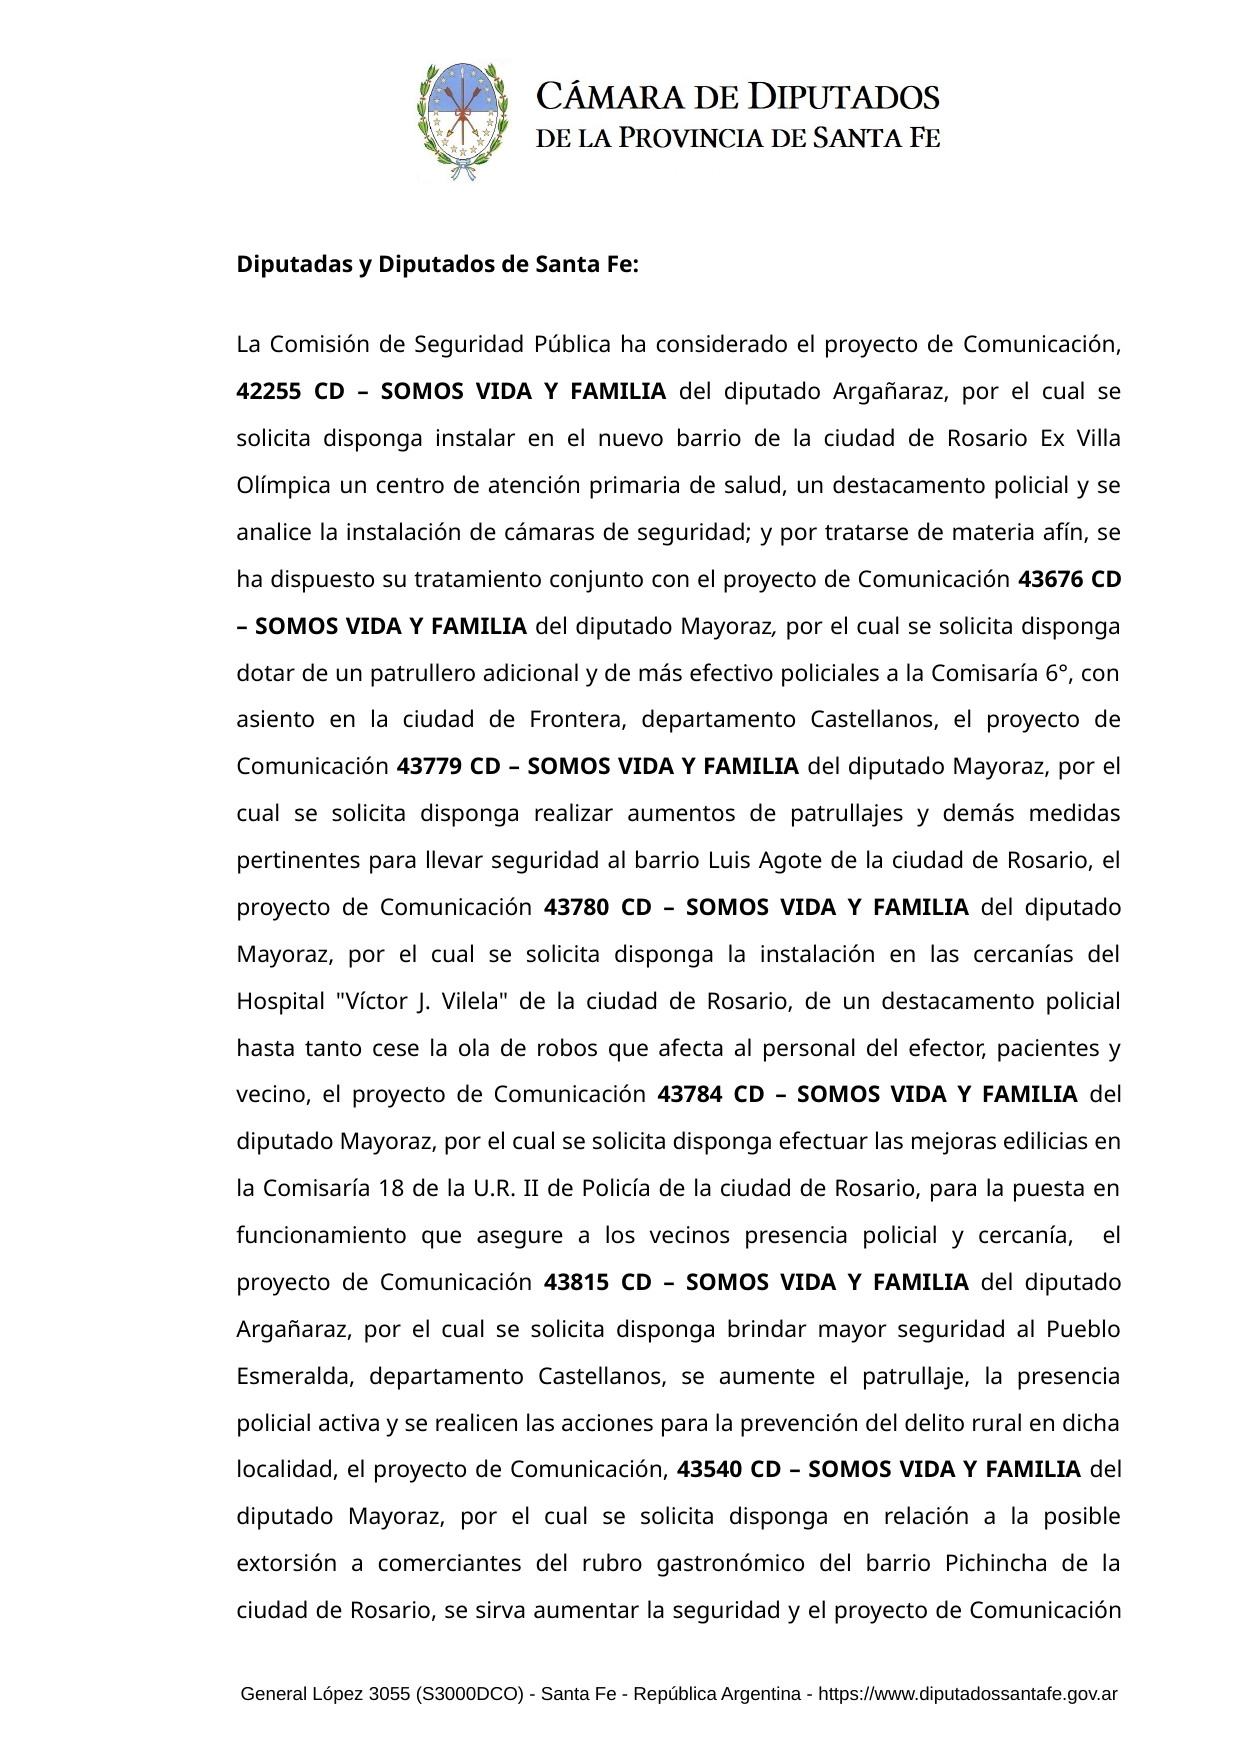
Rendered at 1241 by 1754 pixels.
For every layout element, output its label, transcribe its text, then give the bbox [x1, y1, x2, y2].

text La Comisión de Seguridad Pública ha considerado el proyecto de Comunicación, 42255 CD – SOMOS VIDA Y FAMILIA del diputado Argañaraz, por el cual se solicita disponga instalar en el nuevo barrio de la ciudad de Rosario Ex Villa Olímpica un centro de atención primaria de salud, un destacamento policial y se analice la instalación de cámaras de seguridad; y por tratarse de materia afín, se ha dispuesto su tratamiento conjunto con el proyecto de Comunicación 43676 CD – SOMOS VIDA Y FAMILIA del diputado Mayoraz, por el cual se solicita disponga dotar de un patrullero adicional y de más efectivo policiales a la Comisaría 6°, con asiento en la ciudad de Frontera, departamento Castellanos, el proyecto de Comunicación 43779 CD – SOMOS VIDA Y FAMILIA del diputado Mayoraz, por el cual se solicita disponga realizar aumentos de patrullajes y demás medidas pertinentes para llevar seguridad al barrio Luis Agote de la ciudad de Rosario, el proyecto de Comunicación 43780 CD – SOMOS VIDA Y FAMILIA del diputado Mayoraz, por el cual se solicita disponga la instalación en las cercanías del Hospital "Víctor J. Vilela" de la ciudad de Rosario, de un destacamento policial hasta tanto cese la ola de robos que afecta al personal del efector, pacientes y vecino, el proyecto de Comunicación 43784 CD – SOMOS VIDA Y FAMILIA del diputado Mayoraz, por el cual se solicita disponga efectuar las mejoras edilicias en la Comisaría 18 de la U.R. II de Policía de la ciudad de Rosario, para la puesta en funcionamiento que asegure a los vecinos presencia policial y cercanía, el proyecto de Comunicación 43815 CD – SOMOS VIDA Y FAMILIA del diputado Argañaraz, por el cual se solicita disponga brindar mayor seguridad al Pueblo Esmeralda, departamento Castellanos, se aumente el patrullaje, la presencia policial activa y se realicen las acciones para la prevención del delito rural en dicha localidad, el proyecto de Comunicación, 43540 CD – SOMOS VIDA Y FAMILIA del diputado Mayoraz, por el cual se solicita disponga en relación a la posible extorsión a comerciantes del rubro gastronómico del barrio Pichincha de la ciudad de Rosario, se sirva aumentar la seguridad y el proyecto de Comunicación [236, 328, 1122, 1625]
text Diputadas y Diputados de Santa Fe: [236, 248, 1122, 279]
picture [413, 59, 945, 183]
